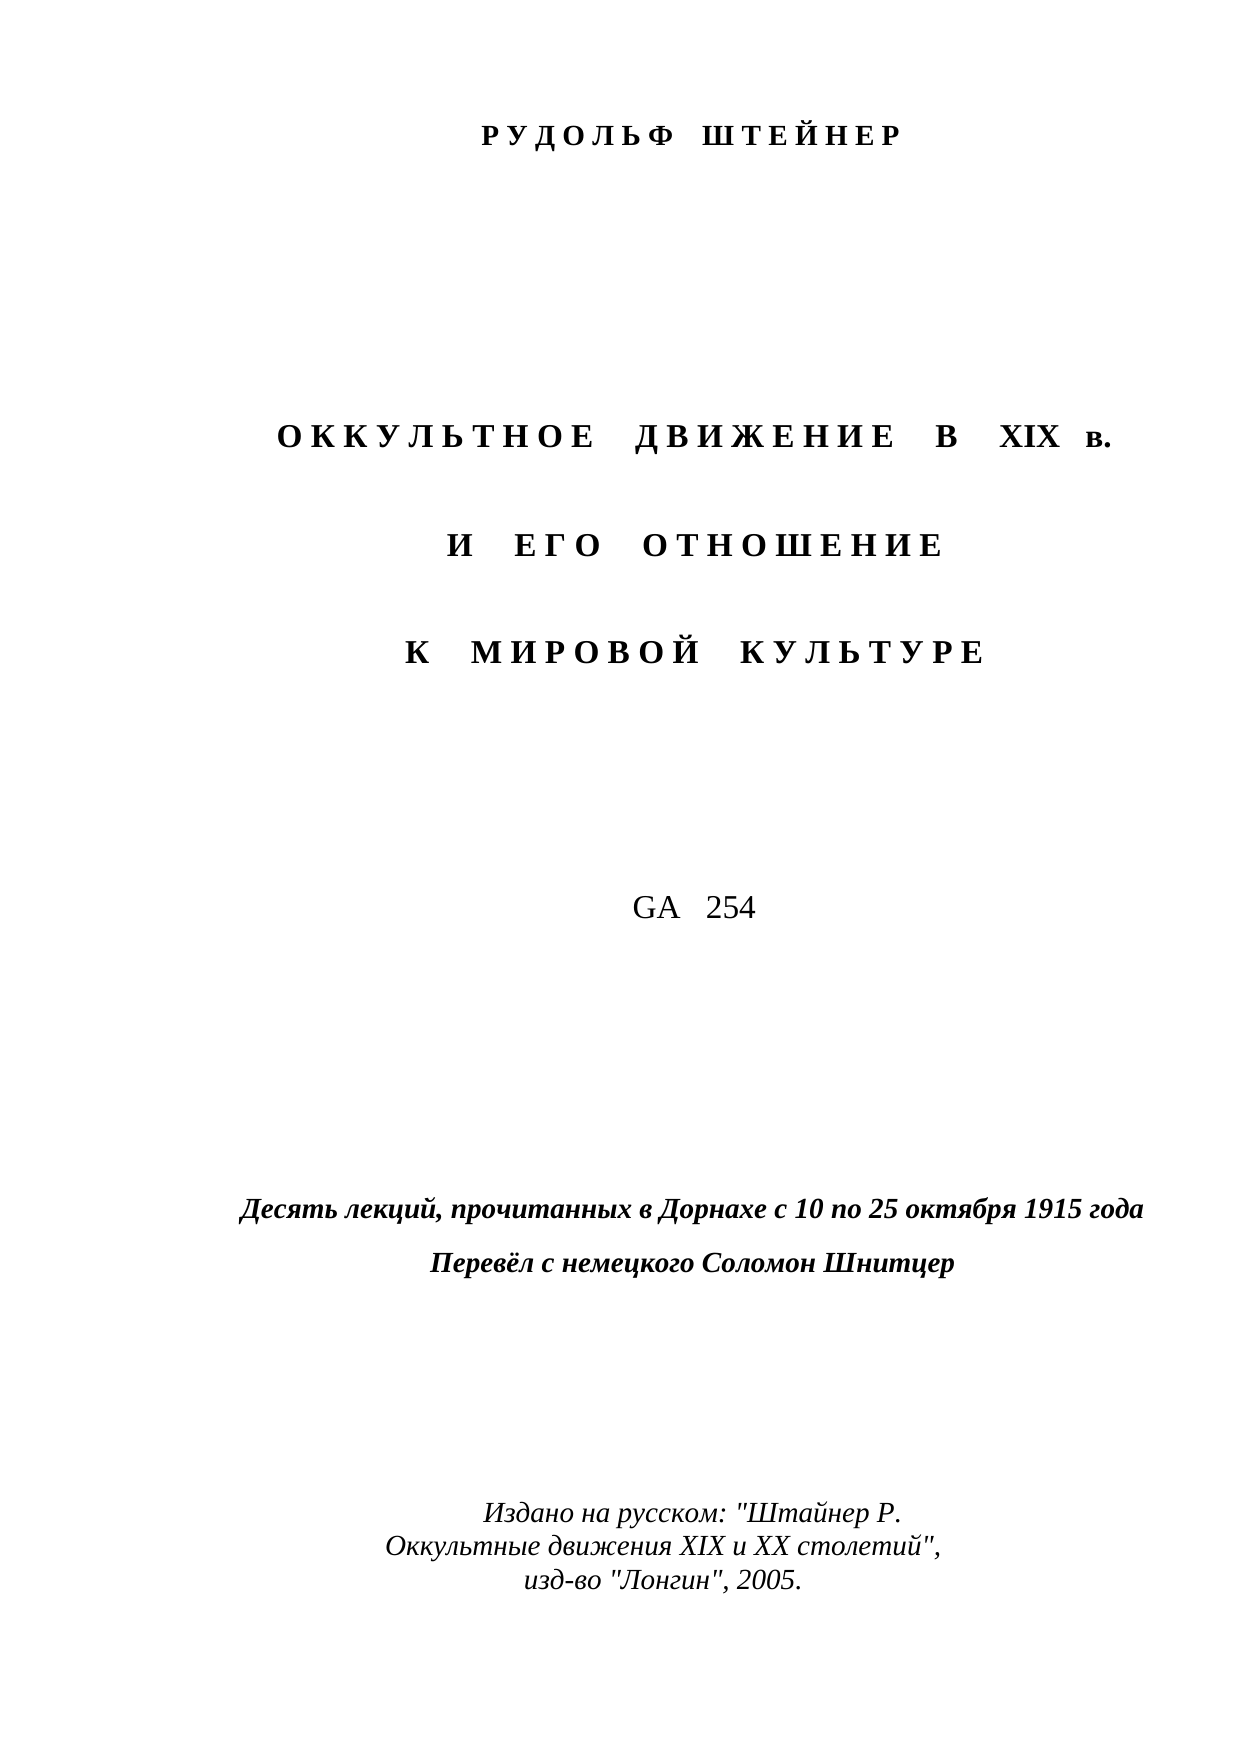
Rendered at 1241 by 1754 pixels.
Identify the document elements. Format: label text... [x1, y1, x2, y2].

text Перевёл с немецкого Соломон Шнитцер [177, 1245, 1152, 1279]
text Десять лекций, прочитанных в Дорнахе с 10 по 25 октября 1915 года [177, 1191, 1152, 1224]
text GA 254 [177, 887, 1152, 926]
text К М И Р О В О Й К У Л Ь Т У Р Е [177, 633, 1152, 671]
text И Е Г О О Т Н О Ш Е Н И Е [177, 525, 1152, 563]
text Издано на русском: "Штайнер Р. Оккультные движения XIX и XX столетий", изд-во "Лонгин", 2005. [177, 1495, 1152, 1596]
text О К К У Л Ь Т Н О Е Д В И Ж Е Н И Е В XIX в. [177, 417, 1152, 455]
text Р У Д О Л Ь Ф Ш Т Е Й Н Е Р [177, 118, 1152, 152]
